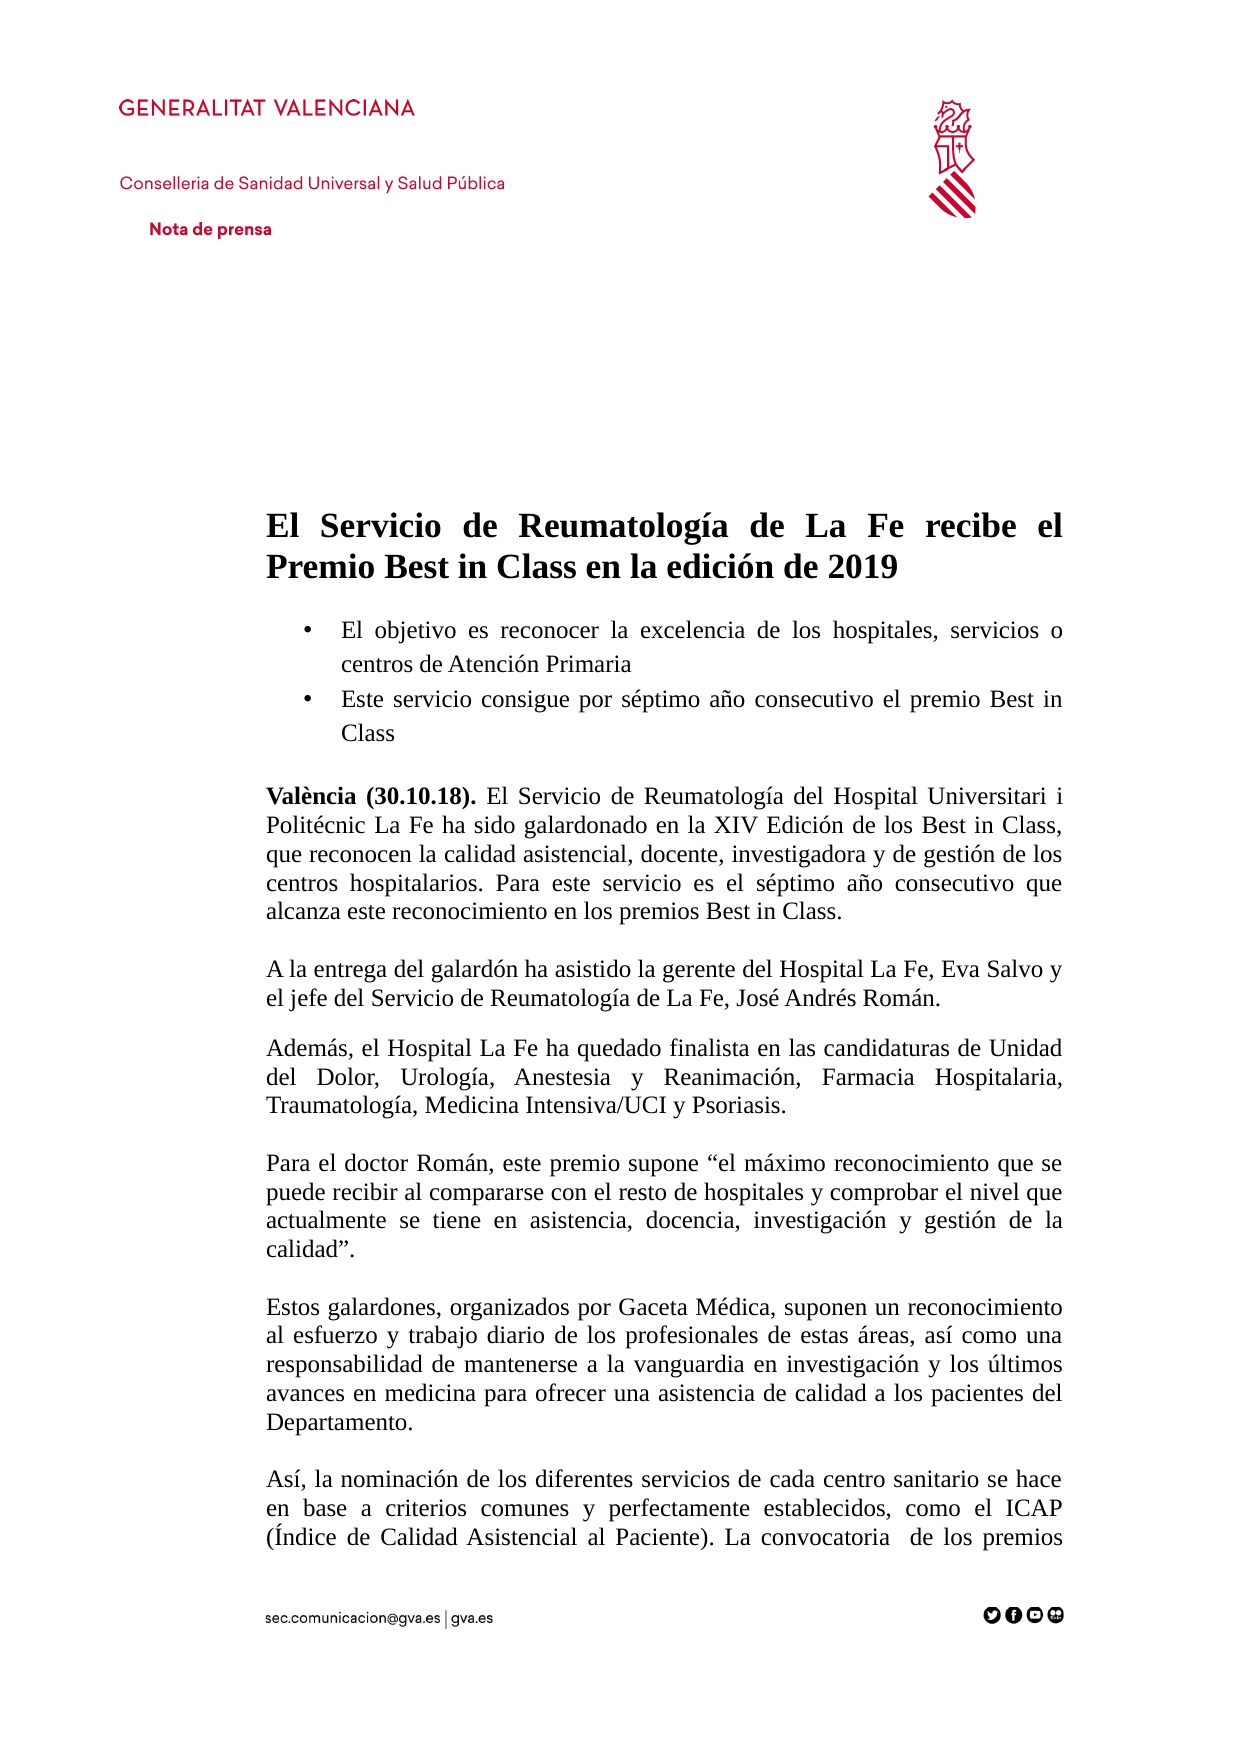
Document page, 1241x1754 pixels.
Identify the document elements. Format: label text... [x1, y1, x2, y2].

text Además, el Hospital La Fe ha quedado finalista en las candidaturas de Unidad del Dolor, Urología, Anestesia y Reanimación, Farmacia Hospitalaria, Traumatología, Medicina Intensiva/UCI y Psoriasis. [266, 1033, 1064, 1119]
text Para el doctor Román, este premio supone “el máximo reconocimiento que se puede recibir al compararse con el resto de hospitales y comprobar el nivel que actualmente se tiene en asistencia, docencia, investigación y gestión de la calidad”. [266, 1148, 1064, 1263]
picture [265, 1607, 1064, 1629]
text València (30.10.18). El Servicio de Reumatología del Hospital Universitari i Politécnic La Fe ha sido galardonado en la XIV Edición de los Best in Class, que reconocen la calidad asistencial, docente, investigadora y de gestión de los centros hospitalarios. Para este servicio es el séptimo año consecutivo que alcanza este reconocimiento en los premios Best in Class. [266, 781, 1064, 925]
list El objetivo es reconocer la excelencia de los hospitales, servicios o centros de Atención Primaria [303, 615, 1064, 678]
text Así, la nominación de los diferentes servicios de cada centro sanitario se hace en base a criterios comunes y perfectamente establecidos, como el ICAP (Índice de Calidad Asistencial al Paciente). La convocatoria de los premios [266, 1464, 1064, 1550]
list Este servicio consigue por séptimo año consecutivo el premio Best in Class [303, 684, 1064, 747]
picture [119, 99, 976, 239]
text El Servicio de Reumatología de La Fe recibe el Premio Best in Class en la edición de 2019 [266, 504, 1064, 586]
text A la entrega del galardón ha asistido la gerente del Hospital La Fe, Eva Salvo y el jefe del Servicio de Reumatología de La Fe, José Andrés Román. [266, 954, 1064, 1011]
text Estos galardones, organizados por Gaceta Médica, suponen un reconocimiento al esfuerzo y trabajo diario de los profesionales de estas áreas, así como una responsabilidad de mantenerse a la vanguardia en investigación y los últimos avances en medicina para ofrecer una asistencia de calidad a los pacientes del Departamento. [266, 1292, 1064, 1435]
